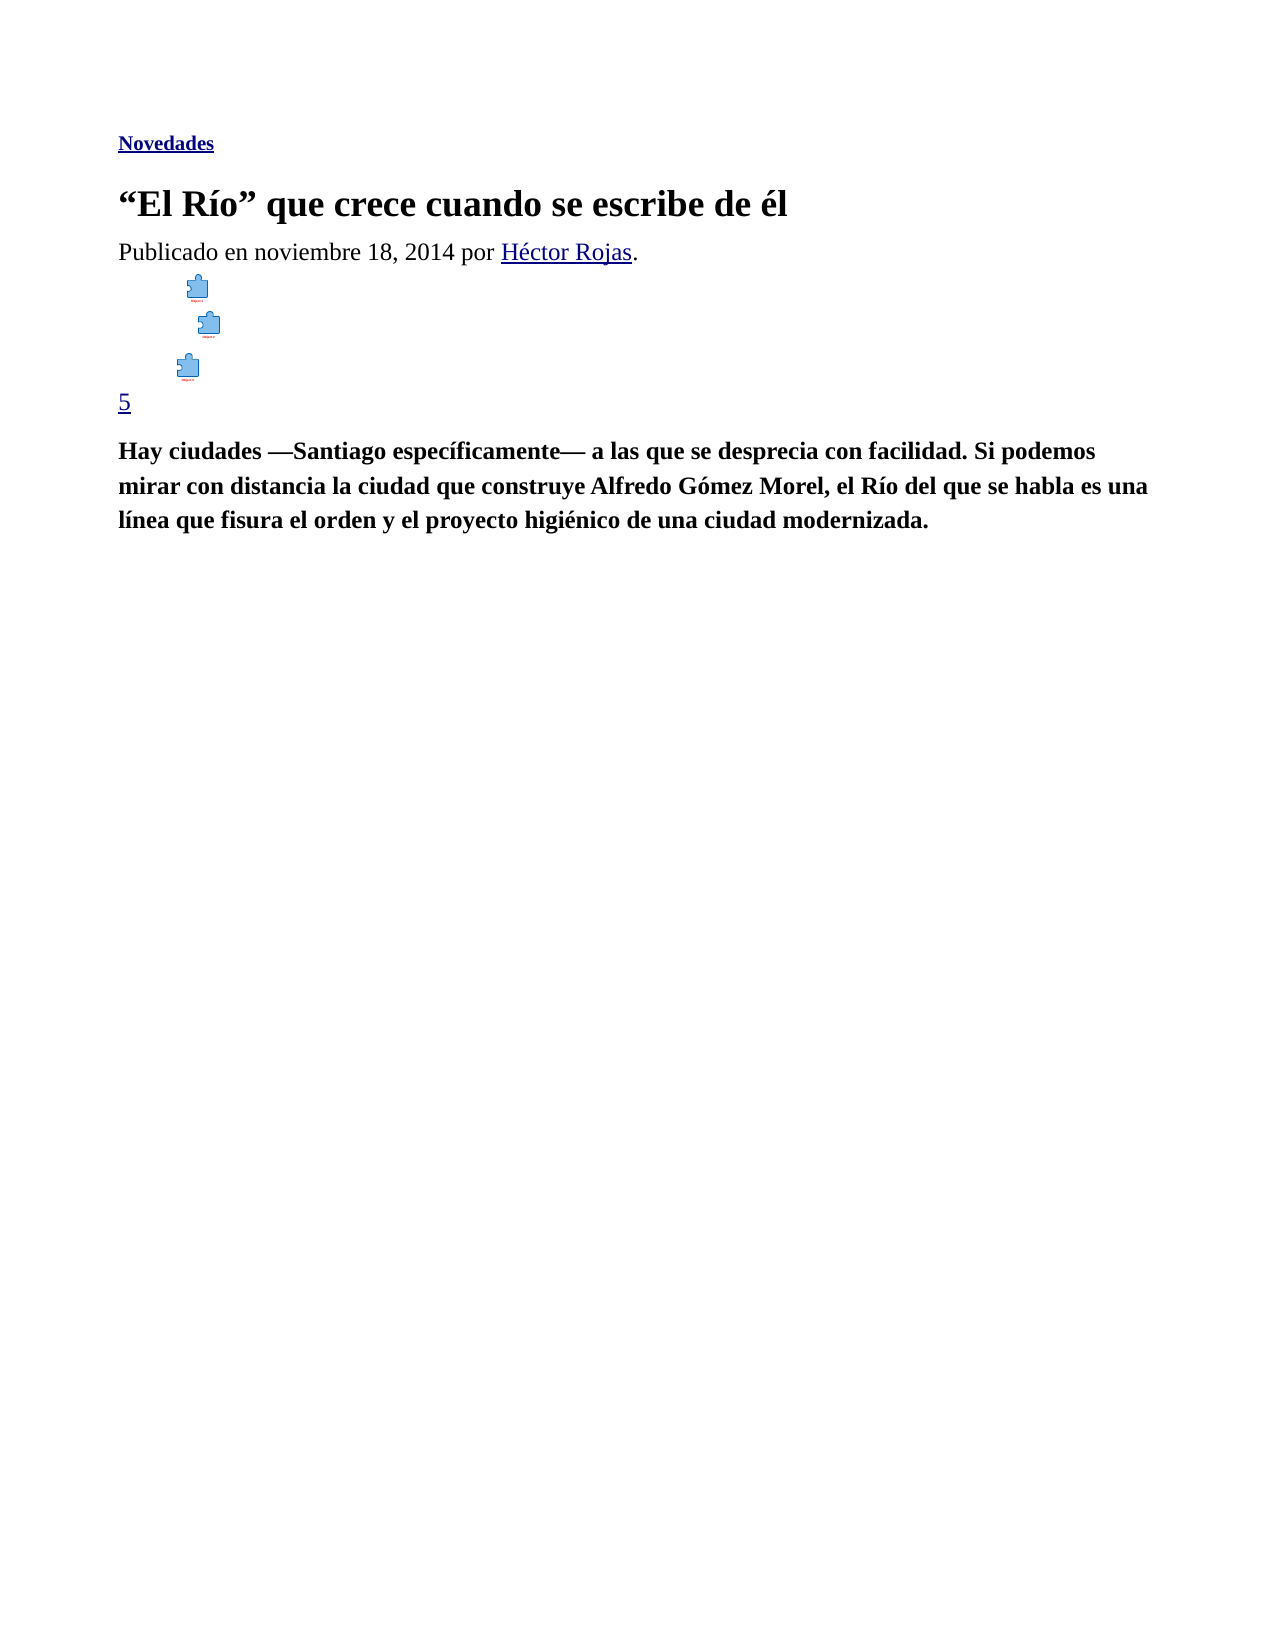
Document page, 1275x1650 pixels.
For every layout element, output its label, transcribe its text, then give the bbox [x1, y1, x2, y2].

subtitle “El Río” que crece cuando se escribe de él [118, 182, 1157, 225]
text Hay ciudades —Santiago específicamente— a las que se desprecia con facilidad. Si podemos mirar con distancia la ciudad que construye Alfredo Gómez Morel, el Río del que se habla es una línea que fisura el orden y el proyecto higiénico de una ciudad modernizada. [118, 436, 1157, 534]
subtitle Novedades [118, 131, 1157, 155]
text 5 [118, 387, 1157, 416]
text Publicado en noviembre 18, 2014 por Héctor Rojas. [118, 237, 1157, 266]
